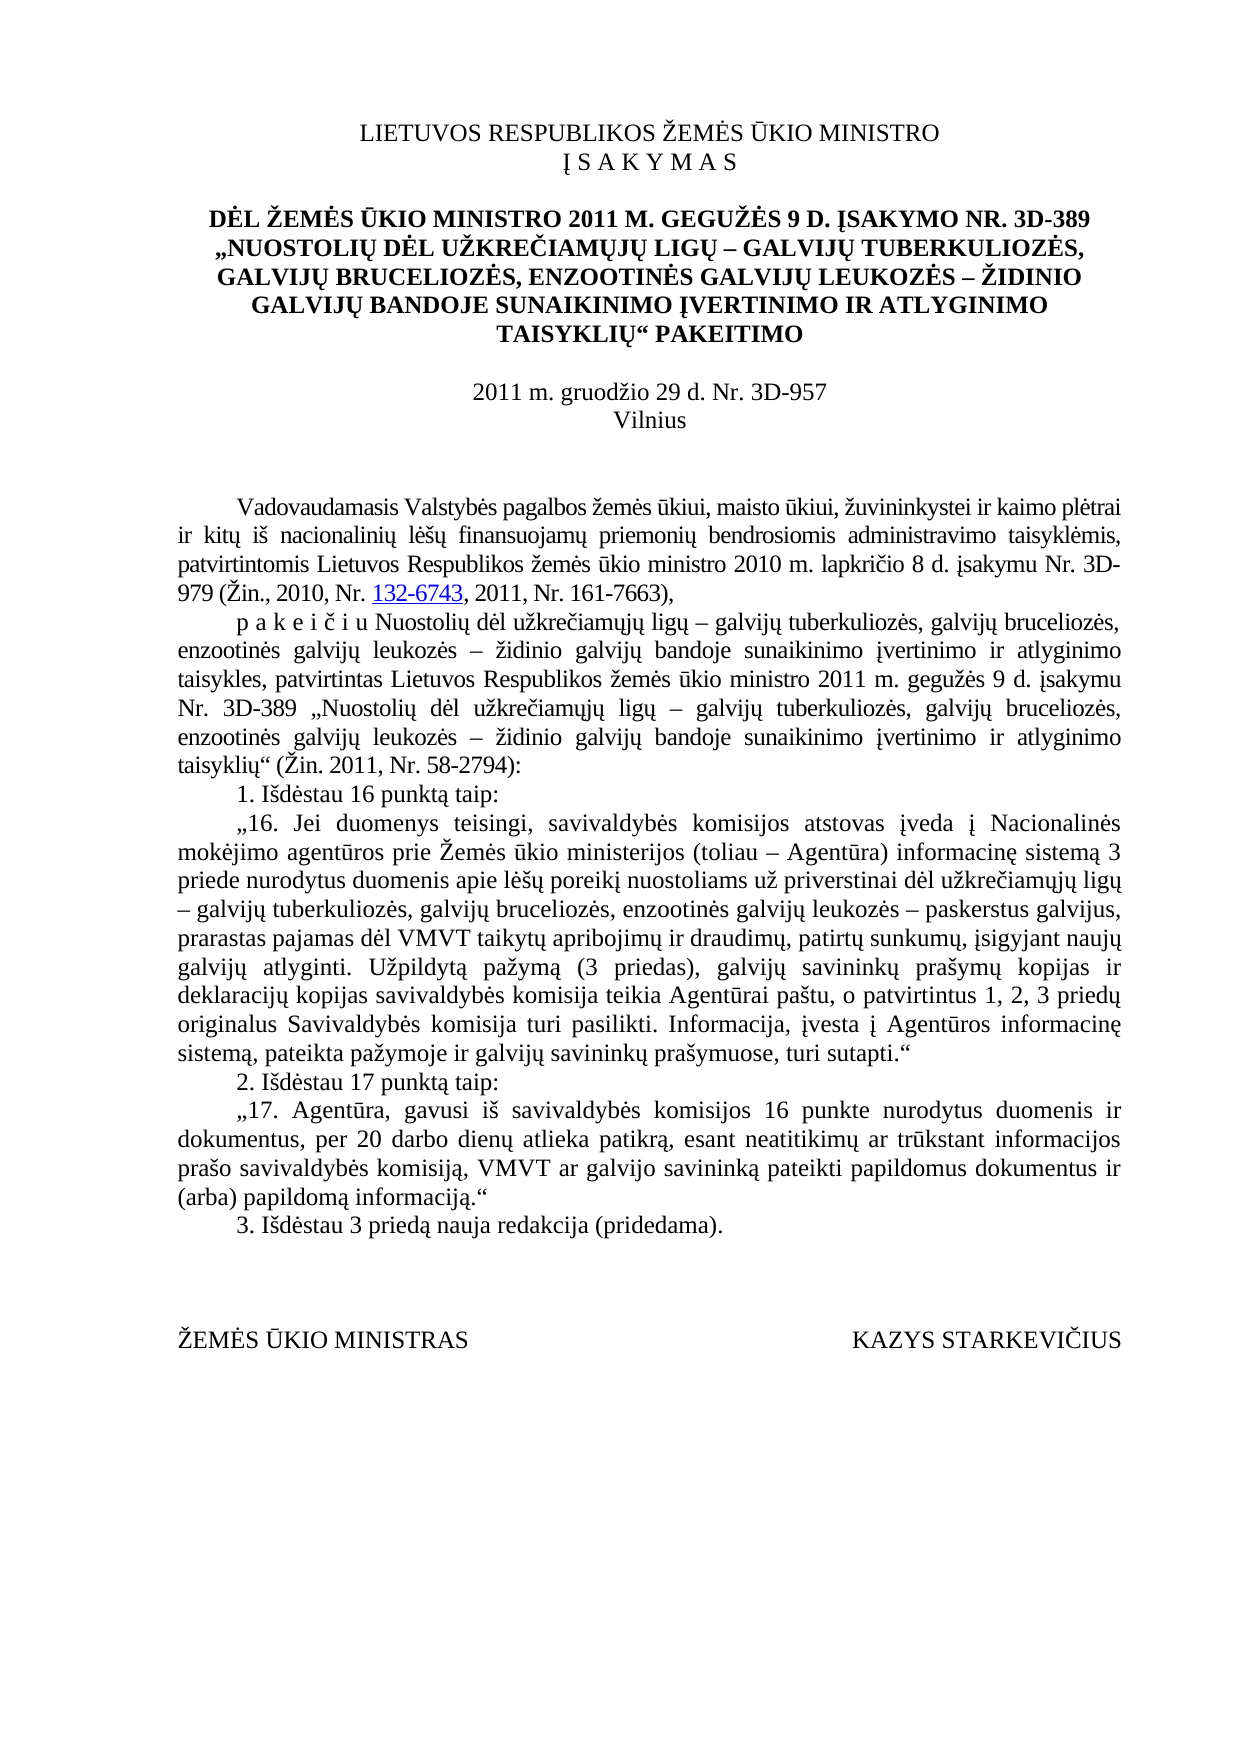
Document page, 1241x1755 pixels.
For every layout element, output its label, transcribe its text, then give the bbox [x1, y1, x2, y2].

text 2. Išdėstau 17 punktą taip: [177, 1067, 1122, 1096]
text Žemės ūkio ministras Kazys Starkevičius [177, 1326, 1122, 1354]
text „17. Agentūra, gavusi iš savivaldybės komisijos 16 punkte nurodytus duomenis ir dokumentus, per 20 darbo dienų atlieka patikrą, esant neatitikimų ar trūkstant informacijos prašo savivaldybės komisiją, VMVT ar galvijo savininką pateikti papildomus dokumentus ir (arba) papildomą informaciją.“ [177, 1096, 1122, 1211]
text „16. Jei duomenys teisingi, savivaldybės komisijos atstovas įveda į Nacionalinės mokėjimo agentūros prie Žemės ūkio ministerijos (toliau – Agentūra) informacinę sistemą 3 priede nurodytus duomenis apie lėšų poreikį nuostoliams už priverstinai dėl užkrečiamųjų ligų – galvijų tuberkuliozės, galvijų bruceliozės, enzootinės galvijų leukozės – paskerstus galvijus, prarastas pajamas dėl VMVT taikytų apribojimų ir draudimų, patirtų sunkumų, įsigyjant naujų galvijų atlyginti. Užpildytą pažymą (3 priedas), galvijų savininkų prašymų kopijas ir deklaracijų kopijas savivaldybės komisija teikia Agentūrai paštu, o patvirtintus 1, 2, 3 priedų originalus Savivaldybės komisija turi pasilikti. Informacija, įvesta į Agentūros informacinę sistemą, pateikta pažymoje ir galvijų savininkų prašymuose, turi sutapti.“ [177, 808, 1122, 1067]
text Vadovaudamasis Valstybės pagalbos žemės ūkiui, maisto ūkiui, žuvininkystei ir kaimo plėtrai ir kitų iš nacionalinių lėšų finansuojamų priemonių bendrosiomis administravimo taisyklėmis, patvirtintomis Lietuvos Respublikos žemės ūkio ministro 2010 m. lapkričio 8 d. įsakymu Nr. 3D-979 (Žin., 2010, Nr. 132-6743, 2011, Nr. 161-7663), [177, 492, 1122, 607]
text LIETUVOS RESPUBLIKOS ŽEMĖS ŪKIO MINISTRO [177, 118, 1122, 147]
text p a k e i č i u Nuostolių dėl užkrečiamųjų ligų – galvijų tuberkuliozės, galvijų bruceliozės, enzootinės galvijų leukozės – židinio galvijų bandoje sunaikinimo įvertinimo ir atlyginimo taisykles, patvirtintas Lietuvos Respublikos žemės ūkio ministro 2011 m. gegužės 9 d. įsakymu Nr. 3D-389 „Nuostolių dėl užkrečiamųjų ligų – galvijų tuberkuliozės, galvijų bruceliozės, enzootinės galvijų leukozės – židinio galvijų bandoje sunaikinimo įvertinimo ir atlyginimo taisyklių“ (Žin. 2011, Nr. 58-2794): [177, 607, 1122, 779]
text 2011 m. gruodžio 29 d. Nr. 3D-957 [177, 377, 1122, 406]
text 1. Išdėstau 16 punktą taip: [177, 779, 1122, 808]
text 3. Išdėstau 3 priedą nauja redakcija (pridedama). [177, 1211, 1122, 1239]
text Į S A K Y M A S [177, 147, 1122, 176]
text DĖL ŽEMĖS ŪKIO MINISTRO 2011 M. GEGUŽĖS 9 D. ĮSAKYMO Nr. 3D-389 „NUOSTOLIŲ DĖL UŽKREČIAMŲJŲ LIGŲ – GALVIJŲ TUBERKULIOZĖS, GALVIJŲ BRUCELIOZĖS, ENZOOTINĖS GALVIJŲ LEUKOZĖS – ŽIDINIO GALVIJŲ BANDOJE SUNAIKINIMO ĮVERTINIMO IR ATLYGINIMO TAISYKLIŲ“ PAKEITIMO [177, 204, 1122, 348]
text Vilnius [177, 406, 1122, 434]
